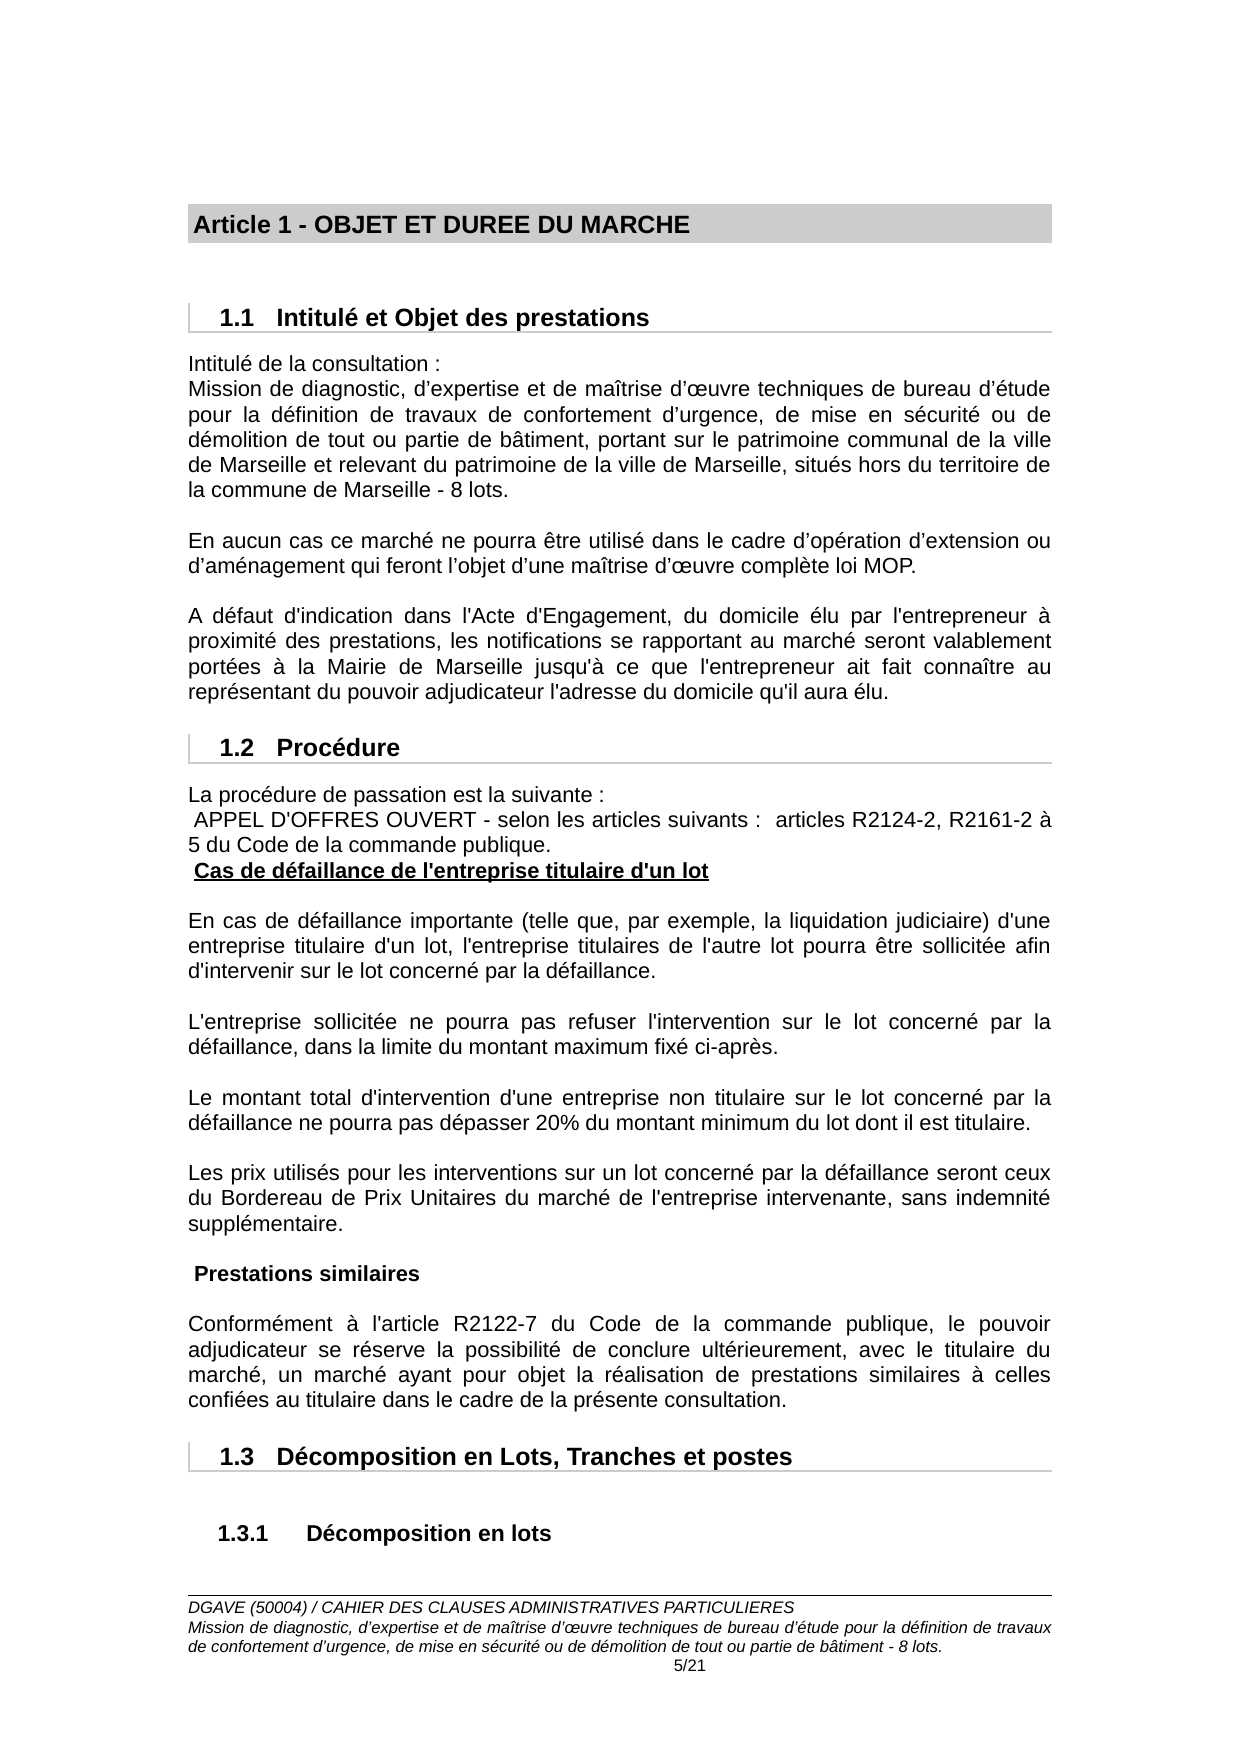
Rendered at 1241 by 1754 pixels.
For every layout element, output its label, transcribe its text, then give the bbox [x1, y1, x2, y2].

text La procédure de passation est la suivante : [188, 782, 1052, 807]
subtitle OBJET ET DUREE DU MARCHE [190, 207, 1050, 241]
subtitle Décomposition en lots [188, 1520, 1052, 1546]
subtitle Décomposition en Lots, Tranches et postes [190, 1442, 1052, 1470]
text En cas de défaillance importante (telle que, par exemple, la liquidation judiciaire) d'une entreprise titulaire d'un lot, l'entreprise titulaires de l'autre lot pourra être sollicitée afin d'intervenir sur le lot concerné par la défaillance. [188, 908, 1052, 984]
text L'entreprise sollicitée ne pourra pas refuser l'intervention sur le lot concerné par la défaillance, dans la limite du montant maximum fixé ci-après. [188, 1009, 1052, 1059]
text Conformément à l'article R2122-7 du Code de la commande publique, le pouvoir adjudicateur se réserve la possibilité de conclure ultérieurement, avec le titulaire du marché, un marché ayant pour objet la réalisation de prestations similaires à celles confiées au titulaire dans le cadre de la présente consultation. [188, 1311, 1052, 1412]
subtitle Intitulé et Objet des prestations [188, 302, 1052, 331]
subtitle Procédure [188, 733, 1052, 762]
text Le montant total d'intervention d'une entreprise non titulaire sur le lot concerné par la défaillance ne pourra pas dépasser 20% du montant minimum du lot dont il est titulaire. [188, 1084, 1052, 1135]
text A défaut d'indication dans l'Acte d'Engagement, du domicile élu par l'entrepreneur à proximité des prestations, les notifications se rapportant au marché seront valablement portées à la Mairie de Marseille jusqu'à ce que l'entrepreneur ait fait connaître au représentant du pouvoir adjudicateur l'adresse du domicile qu'il aura élu. [188, 603, 1052, 704]
text Intitulé de la consultation : [188, 351, 1052, 376]
text APPEL D'OFFRES OUVERT - selon les articles suivants : articles R2124-2, R2161-2 à 5 du Code de la commande publique. [188, 807, 1052, 858]
text En aucun cas ce marché ne pourra être utilisé dans le cadre d’opération d’extension ou d’aménagement qui feront l’objet d’une maîtrise d’œuvre complète loi MOP. [188, 527, 1052, 578]
text Mission de diagnostic, d’expertise et de maîtrise d’œuvre techniques de bureau d’étude pour la définition de travaux de confortement d’urgence, de mise en sécurité ou de démolition de tout ou partie de bâtiment, portant sur le patrimoine communal de la ville de Marseille et relevant du patrimoine de la ville de Marseille, situés hors du territoire de la commune de Marseille - 8 lots. [188, 376, 1052, 502]
text Les prix utilisés pour les interventions sur un lot concerné par la défaillance seront ceux du Bordereau de Prix Unitaires du marché de l'entreprise intervenante, sans indemnité supplémentaire. [188, 1160, 1052, 1236]
text Cas de défaillance de l'entreprise titulaire d'un lot [188, 858, 1052, 883]
text Prestations similaires [188, 1261, 1052, 1286]
